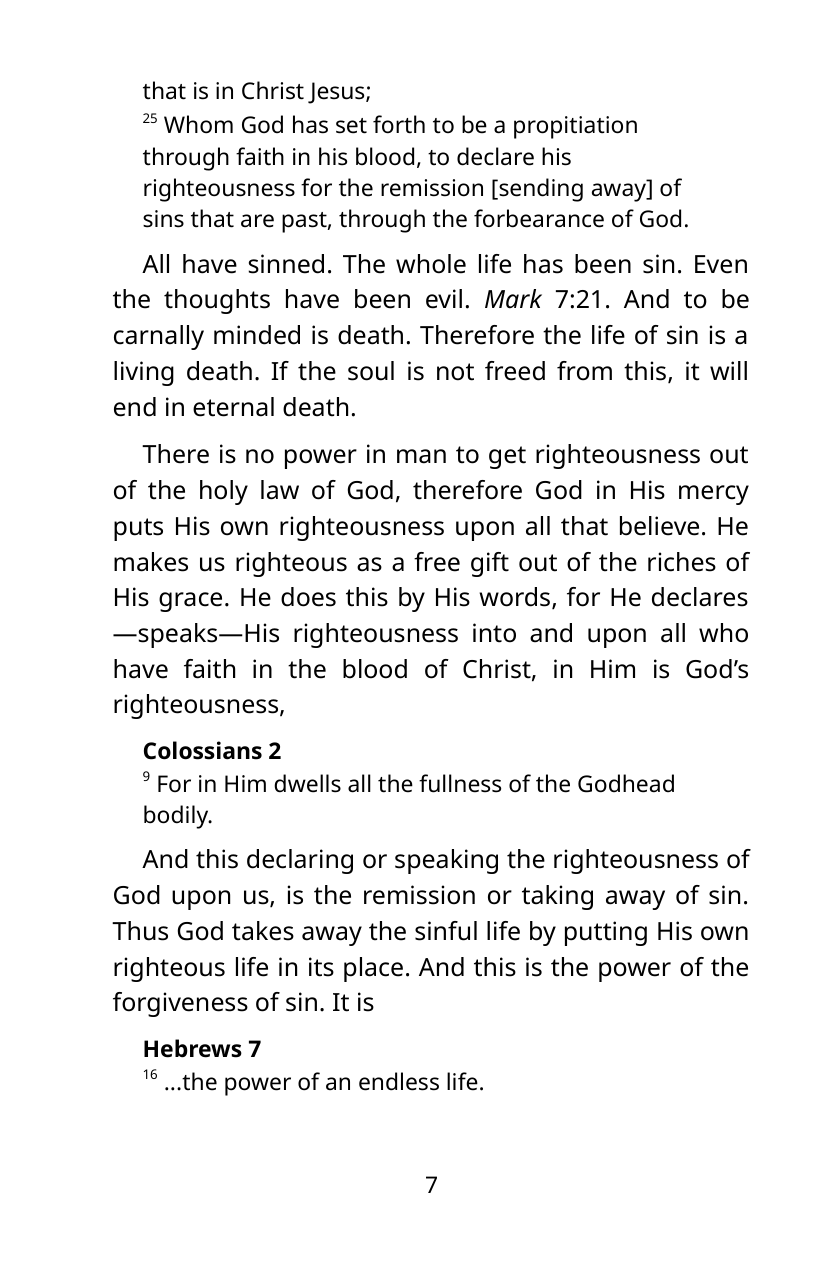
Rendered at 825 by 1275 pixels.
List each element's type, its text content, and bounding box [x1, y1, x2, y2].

text And this declaring or speaking the righteousness of God upon us, is the remission or taking away of sin. Thus God takes away the sinful life by putting His own righteous life in its place. And this is the power of the forgiveness of sin. It is [112, 842, 750, 1019]
text that is in Christ Jesus; [142, 75, 720, 106]
text 16 ...the power of an endless life. [142, 1066, 720, 1097]
text Colossians 2 [142, 735, 750, 766]
text All have sinned. The whole life has been sin. Even the thoughts have been evil. Mark 7:21. And to be carnally minded is death. Therefore the life of sin is a living death. If the soul is not freed from this, it will end in eternal death. [112, 246, 750, 423]
text 25 Whom God has set forth to be a propitiation through faith in his blood, to declare his righteousness for the remission [sending away] of sins that are past, through the forbearance of God. [142, 109, 720, 234]
text There is no power in man to get righteousness out of the holy law of God, therefore God in His mercy puts His own righteousness upon all that believe. He makes us righteous as a free gift out of the riches of His grace. He does this by His words, for He declares—speaks—His righteousness into and upon all who have faith in the blood of Christ, in Him is God’s righteousness, [112, 437, 750, 721]
text Hebrews 7 [142, 1033, 750, 1064]
text 9 For in Him dwells all the fullness of the Godhead bodily. [142, 768, 720, 830]
